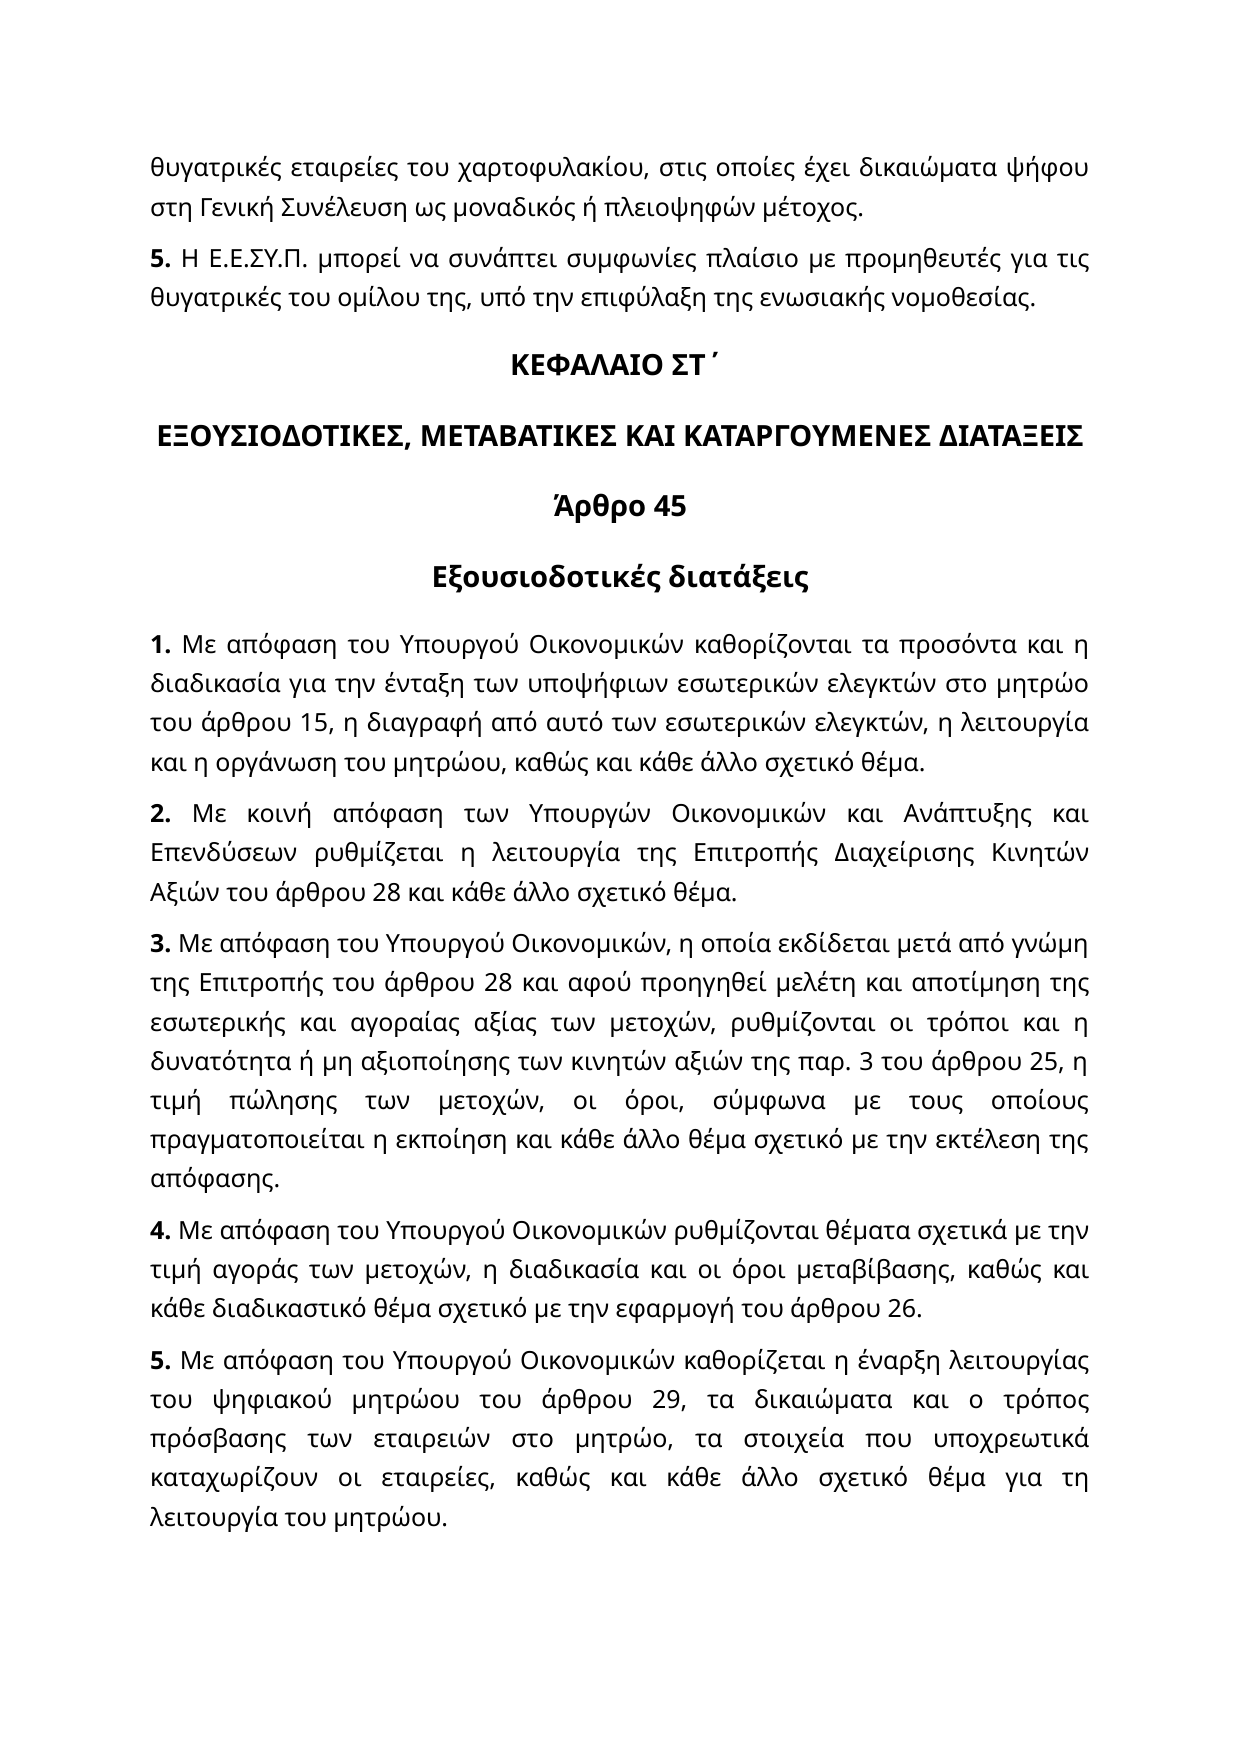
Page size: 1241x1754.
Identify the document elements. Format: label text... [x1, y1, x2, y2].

subtitle ΕΞΟΥΣΙΟΔΟΤΙΚΕΣ, ΜΕΤΑΒΑΤΙΚΕΣ ΚΑΙ ΚΑΤΑΡΓΟΥΜΕΝΕΣ ΔΙΑΤΑΞΕΙΣ [150, 415, 1090, 454]
text 3. Με απόφαση του Υπουργού Οικονομικών, η οποία εκδίδεται μετά από γνώμη της Επιτροπής του άρθρου 28 και αφού προηγηθεί μελέτη και αποτίμηση της εσωτερικής και αγοραίας αξίας των μετοχών, ρυθμίζονται οι τρόποι και η δυνατότητα ή μη αξιοποίησης των κινητών αξιών της παρ. 3 του άρθρου 25, η τιμή πώλησης των μετοχών, οι όροι, σύμφωνα με τους οποίους πραγματοποιείται η εκποίηση και κάθε άλλο θέμα σχετικό με την εκτέλεση της απόφασης. [150, 926, 1090, 1195]
subtitle ΚΕΦΑΛΑΙΟ ΣΤ΄ [150, 344, 1090, 384]
text 4. Με απόφαση του Υπουργού Οικονομικών ρυθμίζονται θέματα σχετικά με την τιμή αγοράς των μετοχών, η διαδικασία και οι όροι μεταβίβασης, καθώς και κάθε διαδικαστικό θέμα σχετικό με την εφαρμογή του άρθρου 26. [150, 1212, 1090, 1325]
subtitle Άρθρο 45 [150, 485, 1090, 525]
text 5. Η Ε.Ε.ΣΥ.Π. μπορεί να συνάπτει συμφωνίες πλαίσιο με προμηθευτές για τις θυγατρικές του ομίλου της, υπό την επιφύλαξη της ενωσιακής νομοθεσίας. [150, 241, 1090, 314]
text 1. Με απόφαση του Υπουργού Οικονομικών καθορίζονται τα προσόντα και η διαδικασία για την ένταξη των υποψήφιων εσωτερικών ελεγκτών στο μητρώο του άρθρου 15, η διαγραφή από αυτό των εσωτερικών ελεγκτών, η λειτουργία και η οργάνωση του μητρώου, καθώς και κάθε άλλο σχετικό θέμα. [150, 627, 1090, 778]
subtitle Εξουσιοδοτικές διατάξεις [150, 556, 1090, 596]
text 2. Με κοινή απόφαση των Υπουργών Οικονομικών και Ανάπτυξης και Επενδύσεων ρυθμίζεται η λειτουργία της Επιτροπής Διαχείρισης Κινητών Αξιών του άρθρου 28 και κάθε άλλο σχετικό θέμα. [150, 796, 1090, 908]
text 5. Με απόφαση του Υπουργού Οικονομικών καθορίζεται η έναρξη λειτουργίας του ψηφιακού μητρώου του άρθρου 29, τα δικαιώματα και ο τρόπος πρόσβασης των εταιρειών στο μητρώο, τα στοιχεία που υποχρεωτικά καταχωρίζουν οι εταιρείες, καθώς και κάθε άλλο σχετικό θέμα για τη λειτουργία του μητρώου. [150, 1342, 1090, 1533]
text θυγατρικές εταιρείες του χαρτοφυλακίου, στις οποίες έχει δικαιώματα ψήφου στη Γενική Συνέλευση ως μοναδικός ή πλειοψηφών μέτοχος. [150, 150, 1090, 223]
